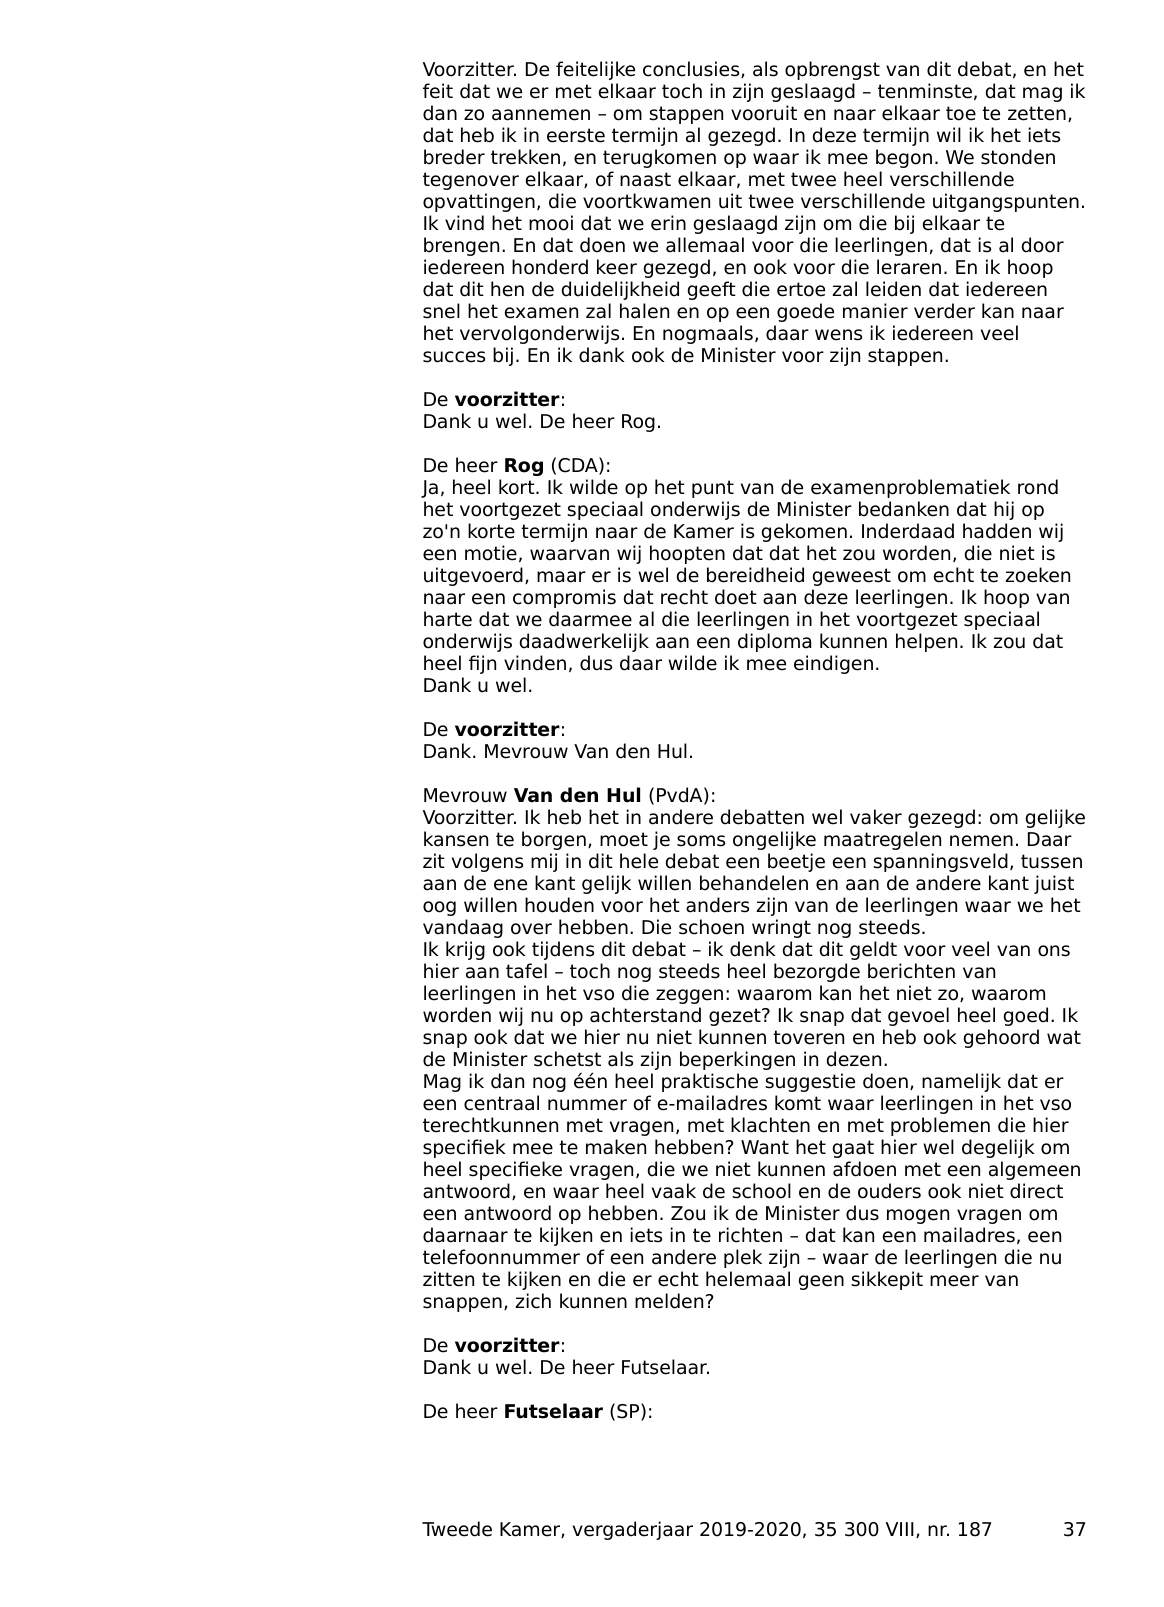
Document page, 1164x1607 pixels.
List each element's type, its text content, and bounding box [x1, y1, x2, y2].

text Ik krijg ook tijdens dit debat – ik denk dat dit geldt voor veel van ons hier aan tafel – toch nog steeds heel bezorgde berichten van leerlingen in het vso die zeggen: waarom kan het niet zo, waarom worden wij nu op achterstand gezet? Ik snap dat gevoel heel goed. Ik snap ook dat we hier nu niet kunnen toveren en heb ook gehoord wat de Minister schetst als zijn beperkingen in dezen. [422, 939, 1087, 1071]
text Dank. Mevrouw Van den Hul. [422, 741, 1087, 763]
text De voorzitter: [422, 719, 1087, 741]
text Ja, heel kort. Ik wilde op het punt van de examenproblematiek rond het voortgezet speciaal onderwijs de Minister bedanken dat hij op zo'n korte termijn naar de Kamer is gekomen. Inderdaad hadden wij een motie, waarvan wij hoopten dat dat het zou worden, die niet is uitgevoerd, maar er is wel de bereidheid geweest om echt te zoeken naar een compromis dat recht doet aan deze leerlingen. Ik hoop van harte dat we daarmee al die leerlingen in het voortgezet speciaal onderwijs daadwerkelijk aan een diploma kunnen helpen. Ik zou dat heel fijn vinden, dus daar wilde ik mee eindigen. [422, 477, 1087, 675]
text De heer Futselaar (SP): [422, 1401, 1087, 1423]
text De voorzitter: [422, 389, 1087, 411]
text Dank u wel. [422, 675, 1087, 697]
text Dank u wel. De heer Rog. [422, 411, 1087, 433]
text Voorzitter. Ik heb het in andere debatten wel vaker gezegd: om gelijke kansen te borgen, moet je soms ongelijke maatregelen nemen. Daar zit volgens mij in dit hele debat een beetje een spanningsveld, tussen aan de ene kant gelijk willen behandelen en aan de andere kant juist oog willen houden voor het anders zijn van de leerlingen waar we het vandaag over hebben. Die schoen wringt nog steeds. [422, 807, 1087, 939]
text Mag ik dan nog één heel praktische suggestie doen, namelijk dat er een centraal nummer of e-mailadres komt waar leerlingen in het vso terechtkunnen met vragen, met klachten en met problemen die hier specifiek mee te maken hebben? Want het gaat hier wel degelijk om heel specifieke vragen, die we niet kunnen afdoen met een algemeen antwoord, en waar heel vaak de school en de ouders ook niet direct een antwoord op hebben. Zou ik de Minister dus mogen vragen om daarnaar te kijken en iets in te richten – dat kan een mailadres, een telefoonnummer of een andere plek zijn – waar de leerlingen die nu zitten te kijken en die er echt helemaal geen sikkepit meer van snappen, zich kunnen melden? [422, 1071, 1087, 1313]
text Dank u wel. De heer Futselaar. [422, 1357, 1087, 1379]
text Voorzitter. De feitelijke conclusies, als opbrengst van dit debat, en het feit dat we er met elkaar toch in zijn geslaagd – tenminste, dat mag ik dan zo aannemen – om stappen vooruit en naar elkaar toe te zetten, dat heb ik in eerste termijn al gezegd. In deze termijn wil ik het iets breder trekken, en terugkomen op waar ik mee begon. We stonden tegenover elkaar, of naast elkaar, met twee heel verschillende opvattingen, die voortkwamen uit twee verschillende uitgangspunten. Ik vind het mooi dat we erin geslaagd zijn om die bij elkaar te brengen. En dat doen we allemaal voor die leerlingen, dat is al door iedereen honderd keer gezegd, en ook voor die leraren. En ik hoop dat dit hen de duidelijkheid geeft die ertoe zal leiden dat iedereen snel het examen zal halen en op een goede manier verder kan naar het vervolgonderwijs. En nogmaals, daar wens ik iedereen veel succes bij. En ik dank ook de Minister voor zijn stappen. [422, 59, 1087, 367]
text De heer Rog (CDA): [422, 455, 1087, 477]
text De voorzitter: [422, 1335, 1087, 1357]
text Mevrouw Van den Hul (PvdA): [422, 785, 1087, 807]
